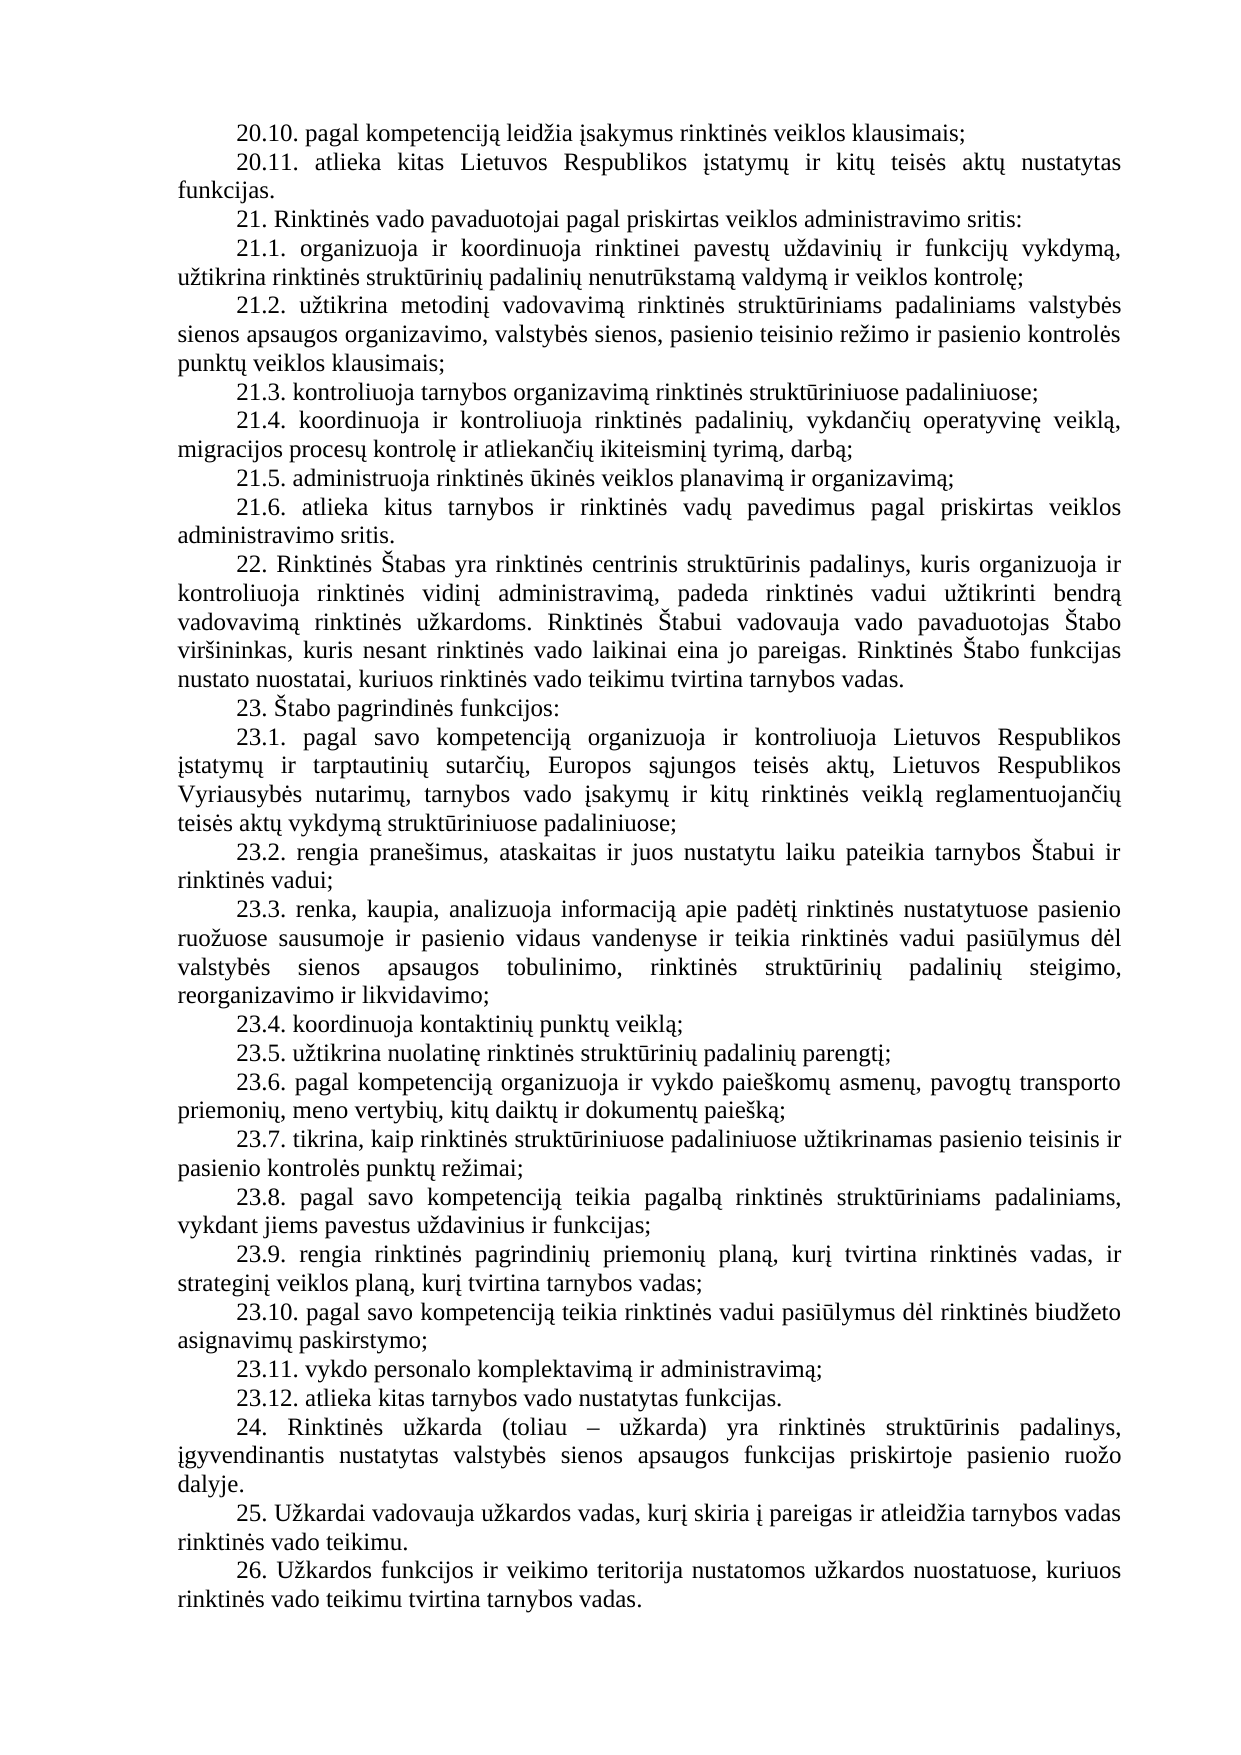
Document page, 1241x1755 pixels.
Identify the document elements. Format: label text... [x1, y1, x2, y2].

text 21. Rinktinės vado pavaduotojai pagal priskirtas veiklos administravimo sritis: [177, 204, 1122, 233]
text 23.8. pagal savo kompetenciją teikia pagalbą rinktinės struktūriniams padaliniams, vykdant jiems pavestus uždavinius ir funkcijas; [177, 1182, 1122, 1239]
text 23.11. vykdo personalo komplektavimą ir administravimą; [177, 1354, 1122, 1383]
text 21.4. koordinuoja ir kontroliuoja rinktinės padalinių, vykdančių operatyvinę veiklą, migracijos procesų kontrolę ir atliekančių ikiteisminį tyrimą, darbą; [177, 406, 1122, 463]
text 23.6. pagal kompetenciją organizuoja ir vykdo paieškomų asmenų, pavogtų transporto priemonių, meno vertybių, kitų daiktų ir dokumentų paiešką; [177, 1067, 1122, 1124]
text 23.12. atlieka kitas tarnybos vado nustatytas funkcijas. [177, 1383, 1122, 1412]
text 23.4. koordinuoja kontaktinių punktų veiklą; [177, 1009, 1122, 1038]
text 22. Rinktinės Štabas yra rinktinės centrinis struktūrinis padalinys, kuris organizuoja ir kontroliuoja rinktinės vidinį administravimą, padeda rinktinės vadui užtikrinti bendrą vadovavimą rinktinės užkardoms. Rinktinės Štabui vadovauja vado pavaduotojas Štabo viršininkas, kuris nesant rinktinės vado laikinai eina jo pareigas. Rinktinės Štabo funkcijas nustato nuostatai, kuriuos rinktinės vado teikimu tvirtina tarnybos vadas. [177, 549, 1122, 693]
text 23.7. tikrina, kaip rinktinės struktūriniuose padaliniuose užtikrinamas pasienio teisinis ir pasienio kontrolės punktų režimai; [177, 1124, 1122, 1182]
text 23.3. renka, kaupia, analizuoja informaciją apie padėtį rinktinės nustatytuose pasienio ruožuose sausumoje ir pasienio vidaus vandenyse ir teikia rinktinės vadui pasiūlymus dėl valstybės sienos apsaugos tobulinimo, rinktinės struktūrinių padalinių steigimo, reorganizavimo ir likvidavimo; [177, 894, 1122, 1009]
text 23.2. rengia pranešimus, ataskaitas ir juos nustatytu laiku pateikia tarnybos Štabui ir rinktinės vadui; [177, 837, 1122, 894]
text 21.5. administruoja rinktinės ūkinės veiklos planavimą ir organizavimą; [177, 463, 1122, 492]
text 21.6. atlieka kitus tarnybos ir rinktinės vadų pavedimus pagal priskirtas veiklos administravimo sritis. [177, 492, 1122, 549]
text 23. Štabo pagrindinės funkcijos: [177, 693, 1122, 722]
text 26. Užkardos funkcijos ir veikimo teritorija nustatomos užkardos nuostatuose, kuriuos rinktinės vado teikimu tvirtina tarnybos vadas. [177, 1556, 1122, 1613]
text 21.1. organizuoja ir koordinuoja rinktinei pavestų uždavinių ir funkcijų vykdymą, užtikrina rinktinės struktūrinių padalinių nenutrūkstamą valdymą ir veiklos kontrolę; [177, 233, 1122, 291]
text 21.2. užtikrina metodinį vadovavimą rinktinės struktūriniams padaliniams valstybės sienos apsaugos organizavimo, valstybės sienos, pasienio teisinio režimo ir pasienio kontrolės punktų veiklos klausimais; [177, 291, 1122, 377]
text 20.11. atlieka kitas Lietuvos Respublikos įstatymų ir kitų teisės aktų nustatytas funkcijas. [177, 147, 1122, 204]
text 21.3. kontroliuoja tarnybos organizavimą rinktinės struktūriniuose padaliniuose; [177, 377, 1122, 406]
text 25. Užkardai vadovauja užkardos vadas, kurį skiria į pareigas ir atleidžia tarnybos vadas rinktinės vado teikimu. [177, 1498, 1122, 1556]
text 24. Rinktinės užkarda (toliau – užkarda) yra rinktinės struktūrinis padalinys, įgyvendinantis nustatytas valstybės sienos apsaugos funkcijas priskirtoje pasienio ruožo dalyje. [177, 1412, 1122, 1498]
text 23.5. užtikrina nuolatinę rinktinės struktūrinių padalinių parengtį; [177, 1038, 1122, 1067]
text 20.10. pagal kompetenciją leidžia įsakymus rinktinės veiklos klausimais; [177, 118, 1122, 147]
text 23.10. pagal savo kompetenciją teikia rinktinės vadui pasiūlymus dėl rinktinės biudžeto asignavimų paskirstymo; [177, 1297, 1122, 1354]
text 23.1. pagal savo kompetenciją organizuoja ir kontroliuoja Lietuvos Respublikos įstatymų ir tarptautinių sutarčių, Europos sąjungos teisės aktų, Lietuvos Respublikos Vyriausybės nutarimų, tarnybos vado įsakymų ir kitų rinktinės veiklą reglamentuojančių teisės aktų vykdymą struktūriniuose padaliniuose; [177, 722, 1122, 837]
text 23.9. rengia rinktinės pagrindinių priemonių planą, kurį tvirtina rinktinės vadas, ir strateginį veiklos planą, kurį tvirtina tarnybos vadas; [177, 1239, 1122, 1297]
